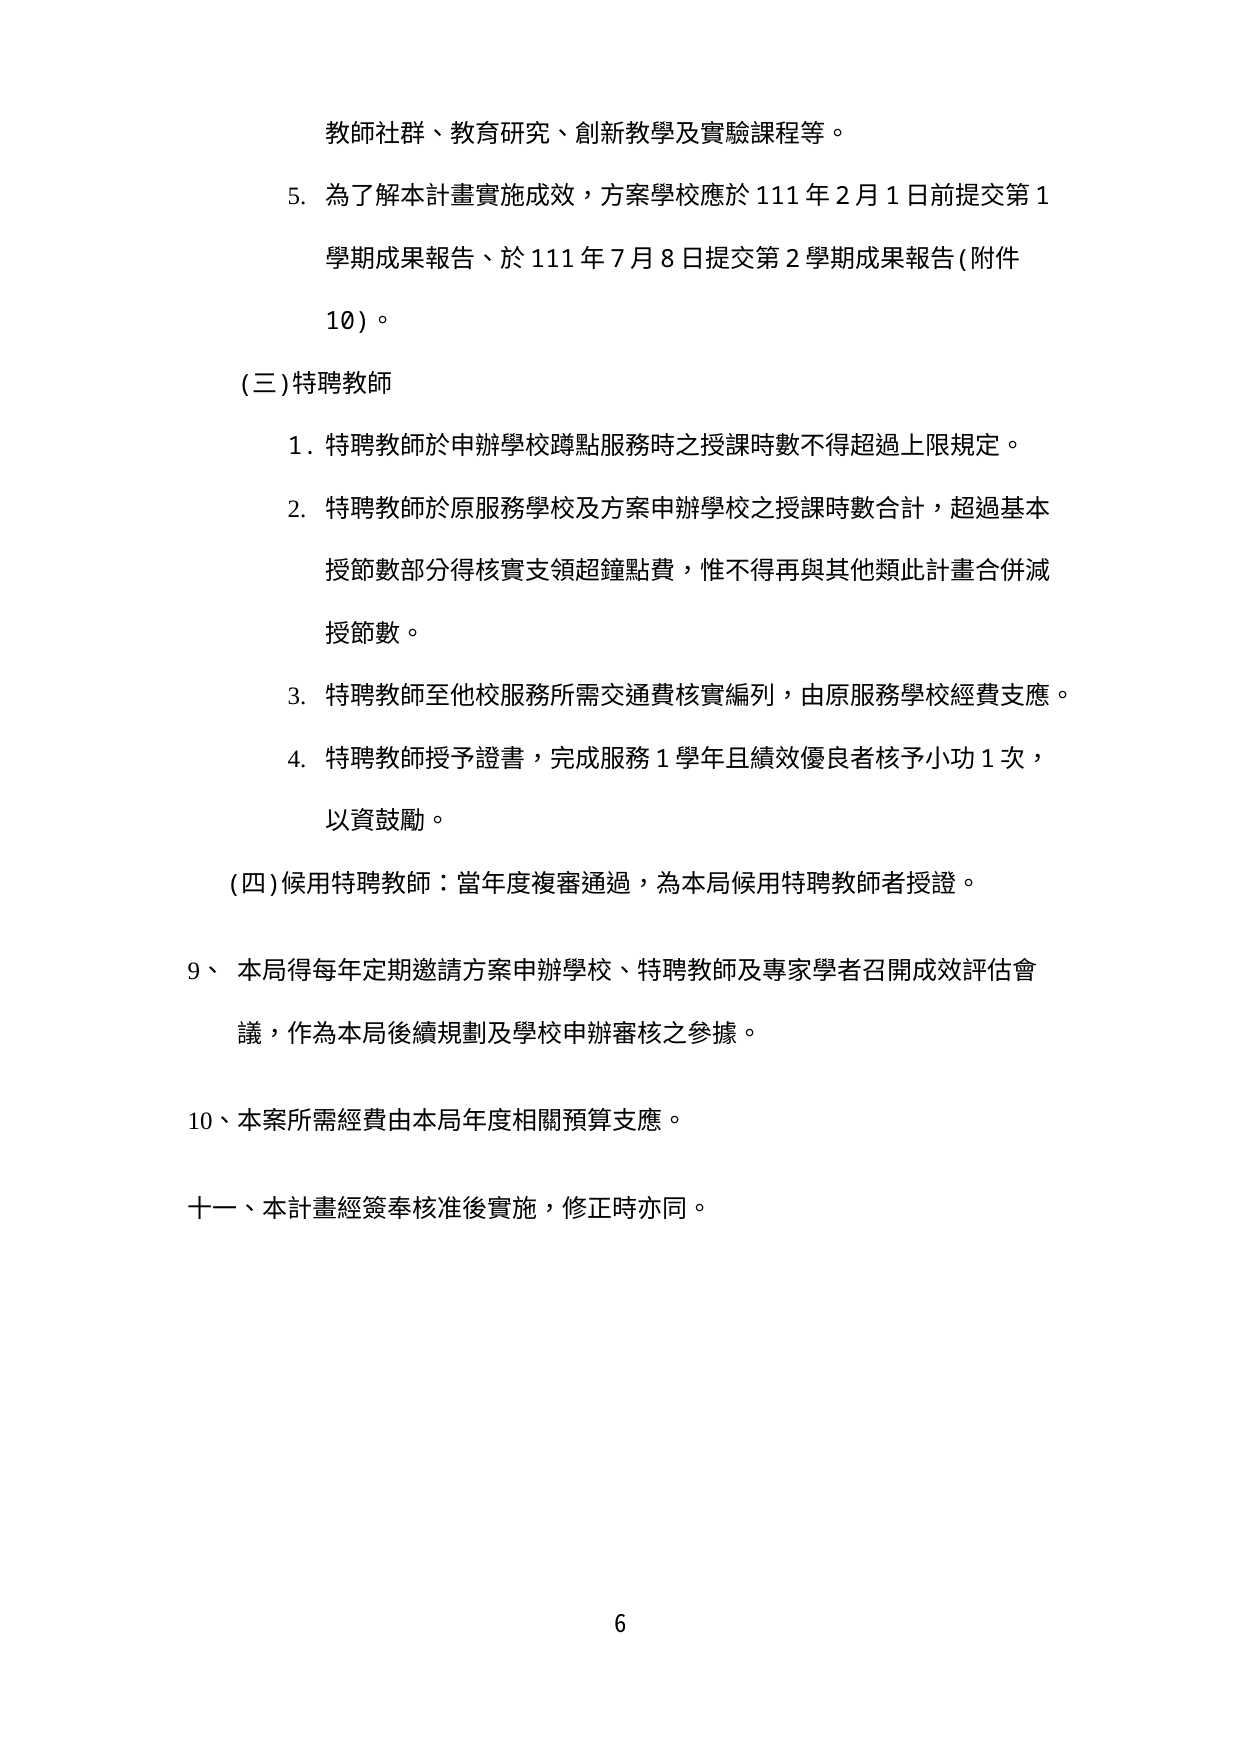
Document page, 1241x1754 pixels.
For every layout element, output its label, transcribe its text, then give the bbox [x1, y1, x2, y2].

text (三)特聘教師 [237, 339, 1053, 402]
list 本案所需經費由本局年度相關預算支應。 [187, 1077, 1053, 1139]
list 特聘教師於申辦學校蹲點服務時之授課時數不得超過上限規定。 [287, 402, 1053, 464]
text 十一、本計畫經簽奉核准後實施，修正時亦同。 [187, 1164, 1053, 1227]
list 特聘教師於原服務學校及方案申辦學校之授課時數合計，超過基本授節數部分得核實支領超鐘點費，惟不得再與其他類此計畫合併減授節數。 [287, 464, 1053, 652]
list 特聘教師授予證書，完成服務1學年且績效優良者核予小功1次，以資鼓勵。 [287, 714, 1053, 839]
list 特聘教師至他校服務所需交通費核實編列，由原服務學校經費支應。 [287, 652, 1053, 714]
list 為了解本計畫實施成效，方案學校應於111年2月1日前提交第1學期成果報告、於111年7月8日提交第2學期成果報告(附件10)。 [287, 152, 1053, 339]
list 教師社群、教育研究、創新教學及實驗課程等。 [287, 89, 1053, 152]
text (四)候用特聘教師：當年度複審通過，為本局候用特聘教師者授證。 [226, 839, 1053, 902]
list 本局得每年定期邀請方案申辦學校、特聘教師及專家學者召開成效評估會議，作為本局後續規劃及學校申辦審核之參據。 [187, 927, 1053, 1052]
